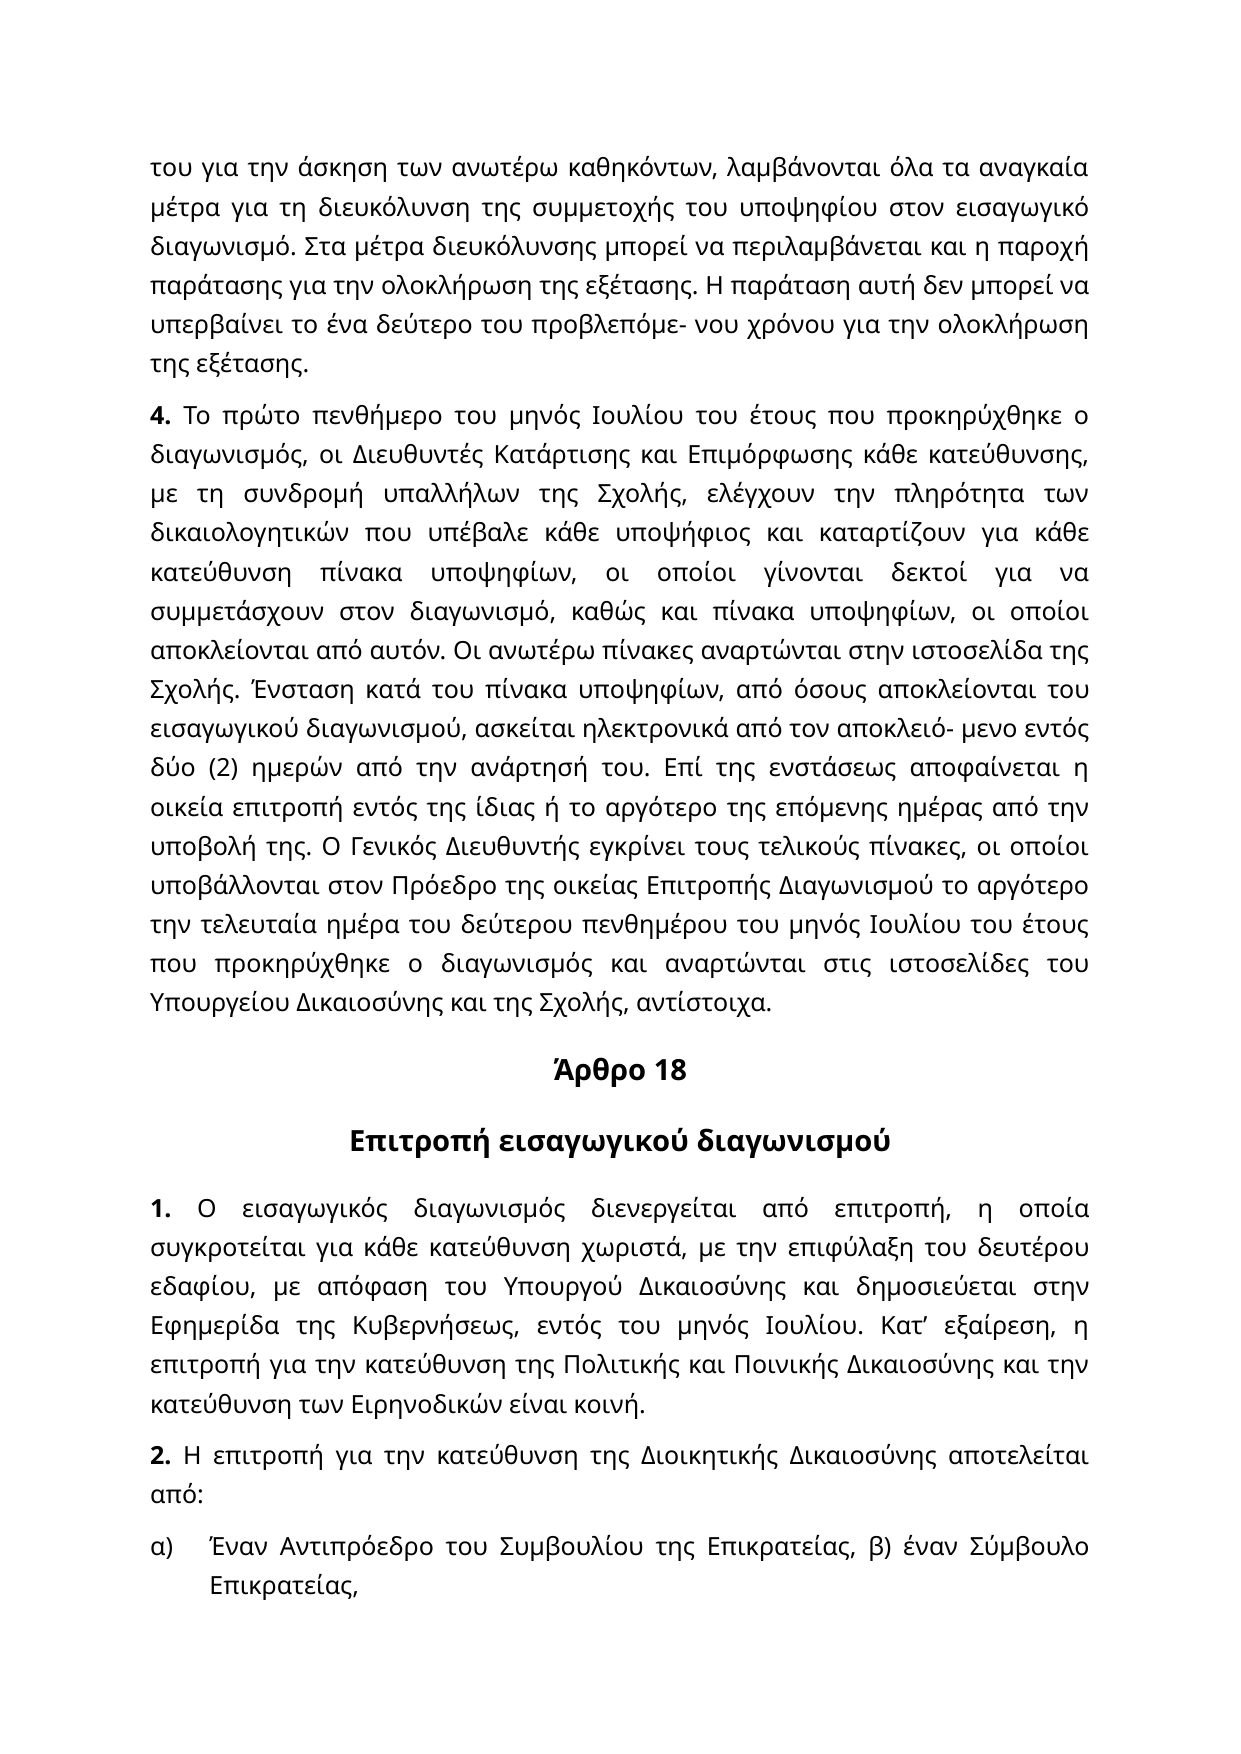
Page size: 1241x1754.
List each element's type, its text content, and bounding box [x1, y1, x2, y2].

subtitle Άρθρο 18 [150, 1049, 1090, 1089]
text του για την άσκηση των ανωτέρω καθηκόντων, λαμβάνονται όλα τα αναγκαία μέτρα για τη διευκόλυνση της συμμετοχής του υποψηφίου στον εισαγωγικό διαγωνισμό. Στα μέτρα διευκόλυνσης μπορεί να περιλαμβάνεται και η παροχή παράτασης για την ολοκλήρωση της εξέτασης. Η παράταση αυτή δεν μπορεί να υπερβαίνει το ένα δεύτερο του προβλεπόμε- νου χρόνου για την ολοκλήρωση της εξέτασης. [150, 150, 1090, 380]
subtitle Επιτροπή εισαγωγικού διαγωνισμού [150, 1120, 1090, 1159]
text 4. Το πρώτο πενθήμερο του μηνός Ιουλίου του έτους που προκηρύχθηκε ο διαγωνισμός, οι Διευθυντές Κατάρτισης και Επιμόρφωσης κάθε κατεύθυνσης, με τη συνδρομή υπαλλήλων της Σχολής, ελέγχουν την πληρότητα των δικαιολογητικών που υπέβαλε κάθε υποψήφιος και καταρτίζουν για κάθε κατεύθυνση πίνακα υποψηφίων, οι οποίοι γίνονται δεκτοί για να συμμετάσχουν στον διαγωνισμό, καθώς και πίνακα υποψηφίων, οι οποίοι αποκλείονται από αυτόν. Οι ανωτέρω πίνακες αναρτώνται στην ιστοσελίδα της Σχολής. Ένσταση κατά του πίνακα υποψηφίων, από όσους αποκλείονται του εισαγωγικού διαγωνισμού, ασκείται ηλεκτρονικά από τον αποκλειό- μενο εντός δύο (2) ημερών από την ανάρτησή του. Επί της ενστάσεως αποφαίνεται η οικεία επιτροπή εντός της ίδιας ή το αργότερο της επόμενης ημέρας από την υποβολή της. Ο Γενικός Διευθυντής εγκρίνει τους τελικούς πίνακες, οι οποίοι υποβάλλονται στον Πρόεδρο της οικείας Επιτροπής Διαγωνισμού το αργότερο την τελευταία ημέρα του δεύτερου πενθημέρου του μηνός Ιουλίου του έτους που προκηρύχθηκε ο διαγωνισμός και αναρτώνται στις ιστοσελίδες του Υπουργείου Δικαιοσύνης και της Σχολής, αντίστοιχα. [150, 397, 1090, 1019]
text 1. Ο εισαγωγικός διαγωνισμός διενεργείται από επιτροπή, η οποία συγκροτείται για κάθε κατεύθυνση χωριστά, με την επιφύλαξη του δευτέρου εδαφίου, με απόφαση του Υπουργού Δικαιοσύνης και δημοσιεύεται στην Εφημερίδα της Κυβερνήσεως, εντός του μηνός Ιουλίου. Κατ’ εξαίρεση, η επιτροπή για την κατεύθυνση της Πολιτικής και Ποινικής Δικαιοσύνης και την κατεύθυνση των Ειρηνοδικών είναι κοινή. [150, 1190, 1090, 1420]
text 2. Η επιτροπή για την κατεύθυνση της Διοικητικής Δικαιοσύνης αποτελείται από: [150, 1438, 1090, 1511]
list α) Έναν Αντιπρόεδρο του Συμβουλίου της Επικρατείας, β) έναν Σύμβουλο Επικρατείας, [150, 1529, 1090, 1602]
